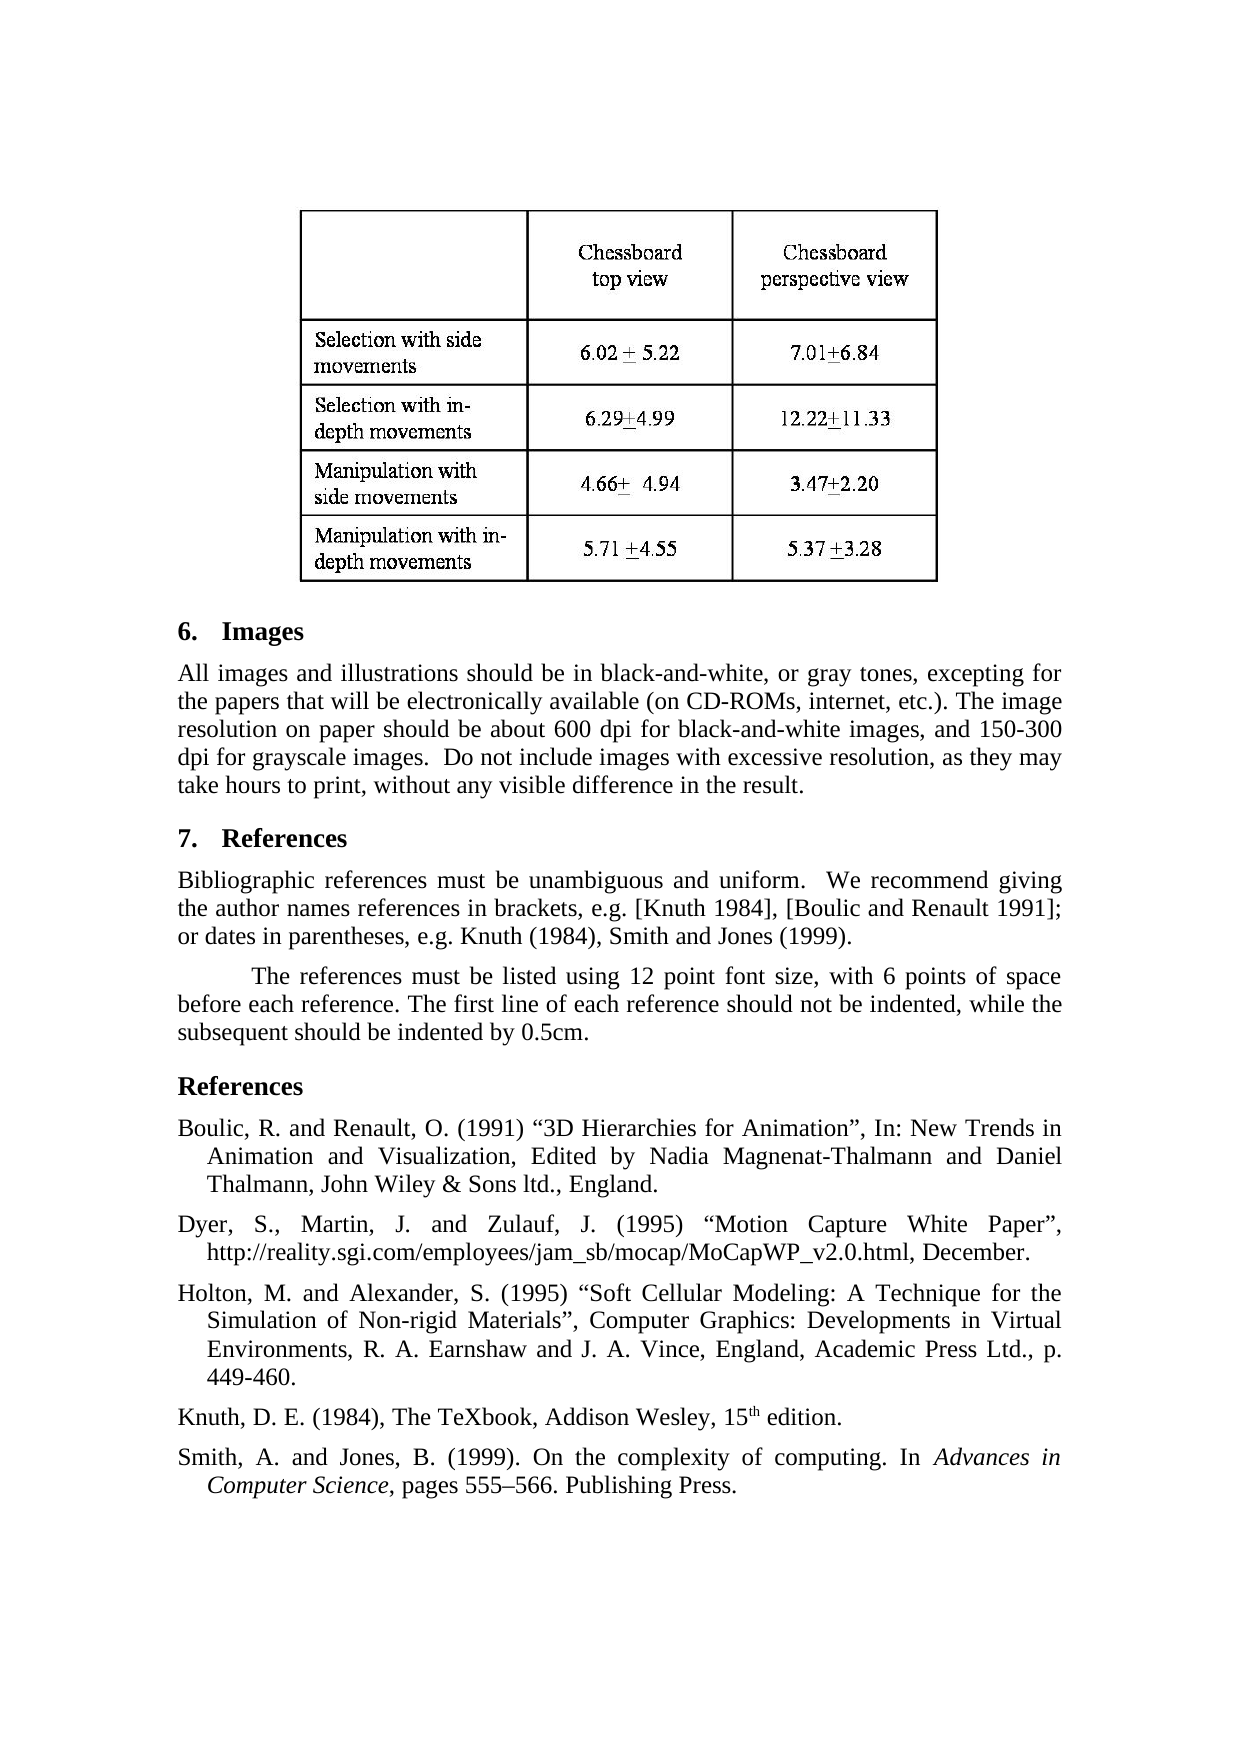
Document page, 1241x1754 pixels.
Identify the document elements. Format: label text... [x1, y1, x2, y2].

text All images and illustrations should be in black-and-white, or gray tones, excepting for the papers that will be electronically available (on CD-ROMs, internet, etc.). The image resolution on paper should be about 600 dpi for black-and-white images, and 150-300 dpi for grayscale images. Do not include images with excessive resolution, as they may take hours to print, without any visible difference in the result. [177, 658, 1063, 799]
text Bibliographic references must be unambiguous and uniform. We recommend giving the author names references in brackets, e.g. [Knuth 1984], [Boulic and Renault 1991]; or dates in parentheses, e.g. Knuth (1984), Smith and Jones (1999). [177, 866, 1063, 950]
text Boulic, R. and Renault, O. (1991) “3D Hierarchies for Animation”, In: New Trends in Animation and Visualization, Edited by Nadia Magnenat-Thalmann and Daniel Thalmann, John Wiley & Sons ltd., England. [177, 1113, 1063, 1198]
text References [177, 1071, 1063, 1101]
text Holton, M. and Alexander, S. (1995) “Soft Cellular Modeling: A Technique for the Simulation of Non-rigid Materials”, Computer Graphics: Developments in Virtual Environments, R. A. Earnshaw and J. A. Vince, England, Academic Press Ltd., p. 449-460. [177, 1278, 1063, 1391]
text Smith, A. and Jones, B. (1999). On the complexity of computing. In Advances in Computer Science, pages 555–566. Publishing Press. [177, 1443, 1063, 1499]
text Knuth, D. E. (1984), The TeXbook, Addison Wesley, 15th edition. [177, 1403, 1063, 1431]
text The references must be listed using 12 point font size, with 6 points of space before each reference. The first line of each reference should not be indented, while the subsequent should be indented by 0.5cm. [177, 962, 1063, 1046]
text Dyer, S., Martin, J. and Zulauf, J. (1995) “Motion Capture White Paper”, http://reality.sgi.com/employees/jam_sb/mocap/MoCapWP_v2.0.html, December. [177, 1210, 1063, 1266]
title References [177, 823, 1063, 853]
picture [293, 206, 941, 586]
title Images [177, 616, 1063, 646]
